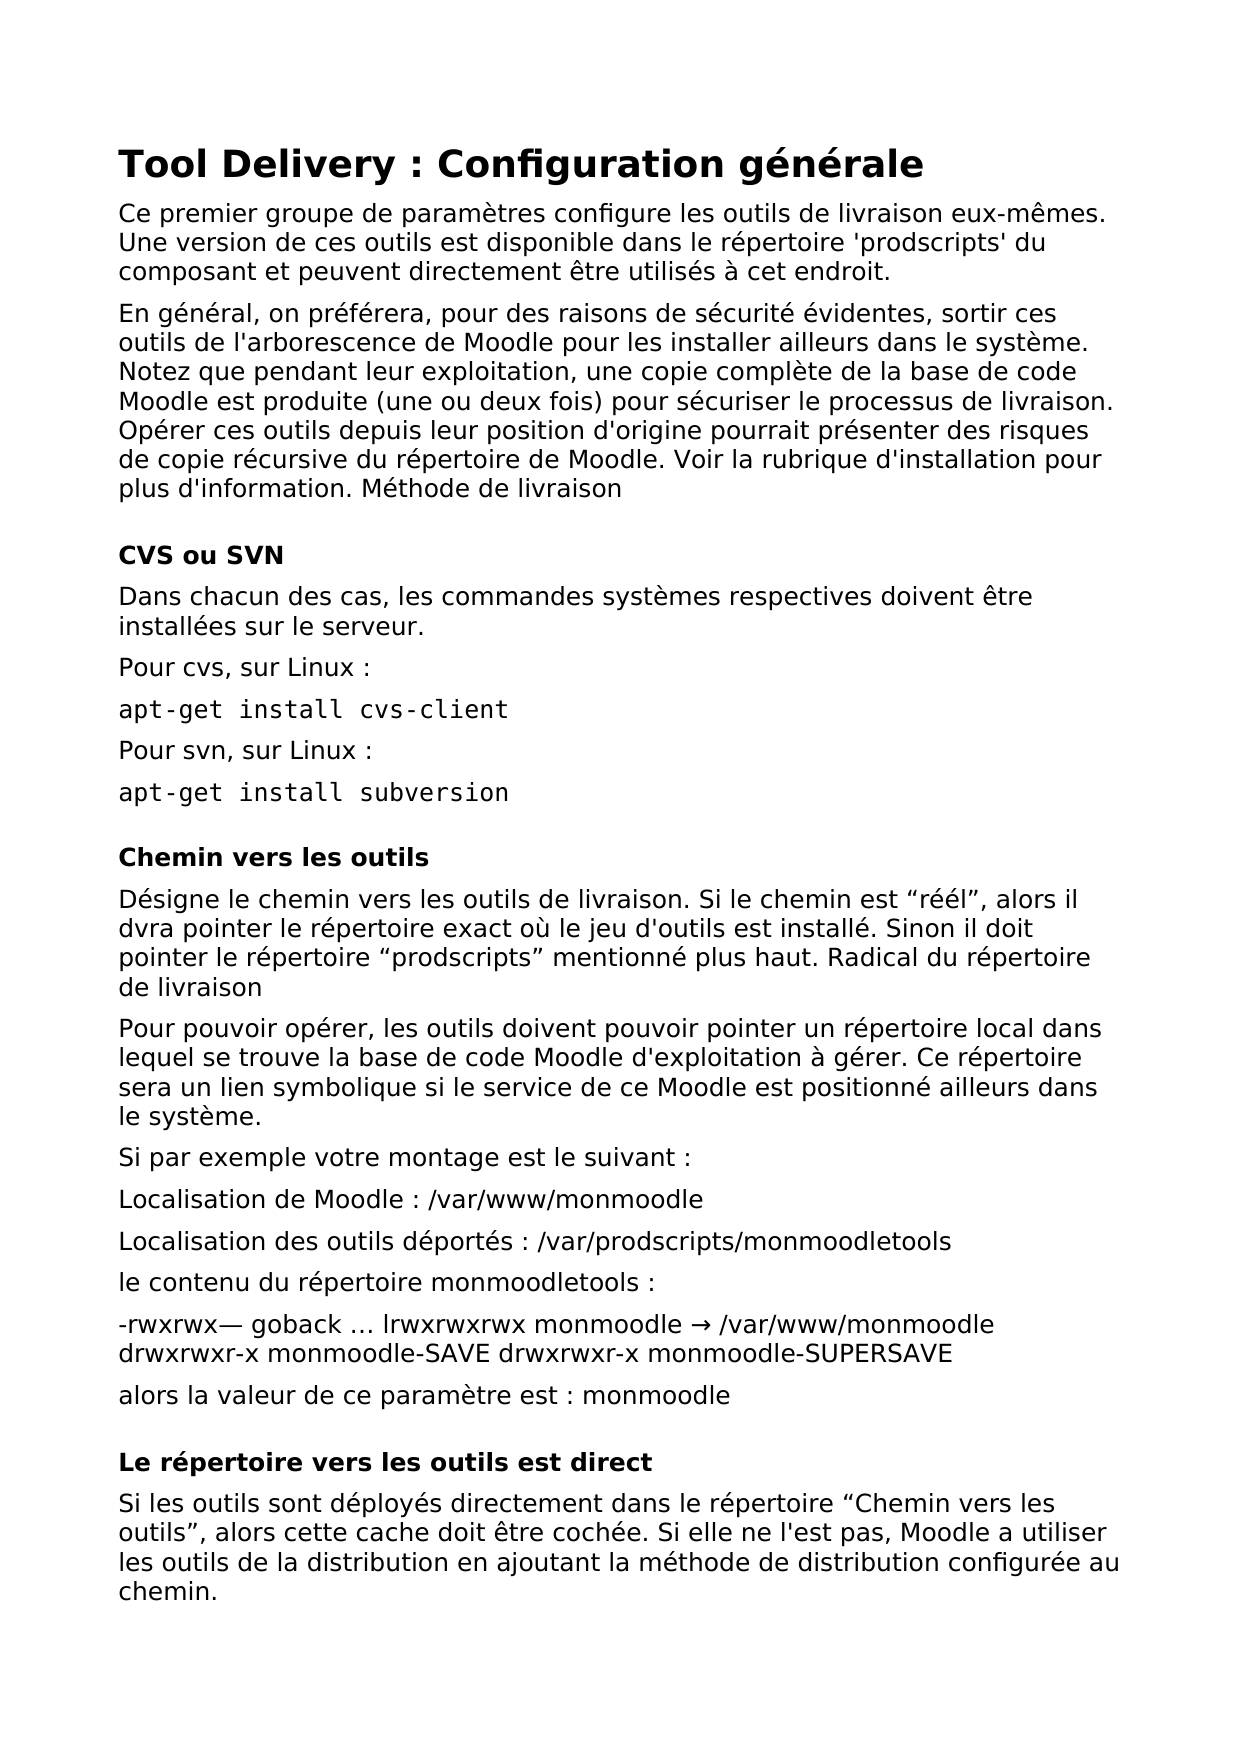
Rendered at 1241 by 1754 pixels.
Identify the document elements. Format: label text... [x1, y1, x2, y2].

text Dans chacun des cas, les commandes systèmes respectives doivent être installées sur le serveur. [118, 583, 1122, 641]
subtitle Tool Delivery : Configuration générale [118, 143, 1122, 187]
text Désigne le chemin vers les outils de livraison. Si le chemin est “réél”, alors il dvra pointer le répertoire exact où le jeu d'outils est installé. Sinon il doit pointer le répertoire “prodscripts” mentionné plus haut. Radical du répertoire de livraison [118, 885, 1122, 1002]
text le contenu du répertoire monmoodletools : [118, 1269, 1122, 1298]
text Si par exemple votre montage est le suivant : [118, 1144, 1122, 1173]
text En général, on préférera, pour des raisons de sécurité évidentes, sortir ces outils de l'arborescence de Moodle pour les installer ailleurs dans le système. Notez que pendant leur exploitation, une copie complète de la base de code Moodle est produite (une ou deux fois) pour sécuriser le processus de livraison. Opérer ces outils depuis leur position d'origine pourrait présenter des risques de copie récursive du répertoire de Moodle. Voir la rubrique d'installation pour plus d'information. Méthode de livraison [118, 299, 1122, 503]
text alors la valeur de ce paramètre est : monmoodle [118, 1381, 1122, 1410]
text Localisation des outils déportés : /var/prodscripts/monmoodletools [118, 1227, 1122, 1256]
text apt-get install subversion [118, 778, 1122, 807]
subtitle CVS ou SVN [118, 541, 1122, 570]
text Pour pouvoir opérer, les outils doivent pouvoir pointer un répertoire local dans lequel se trouve la base de code Moodle d'exploitation à gérer. Ce répertoire sera un lien symbolique si le service de ce Moodle est positionné ailleurs dans le système. [118, 1014, 1122, 1131]
subtitle Le répertoire vers les outils est direct [118, 1448, 1122, 1477]
text -rwxrwx— goback … lrwxrwxrwx monmoodle → /var/www/monmoodle drwxrwxr-x monmoodle-SAVE drwxrwxr-x monmoodle-SUPERSAVE [118, 1310, 1122, 1369]
text Si les outils sont déployés directement dans le répertoire “Chemin vers les outils”, alors cette cache doit être cochée. Si elle ne l'est pas, Moodle a utiliser les outils de la distribution en ajoutant la méthode de distribution configurée au chemin. [118, 1489, 1122, 1606]
text apt-get install cvs-client [118, 695, 1122, 724]
subtitle Chemin vers les outils [118, 844, 1122, 873]
text Pour svn, sur Linux : [118, 736, 1122, 765]
text Localisation de Moodle : /var/www/monmoodle [118, 1185, 1122, 1214]
text Pour cvs, sur Linux : [118, 653, 1122, 683]
text Ce premier groupe de paramètres configure les outils de livraison eux-mêmes. Une version de ces outils est disponible dans le répertoire 'prodscripts' du composant et peuvent directement être utilisés à cet endroit. [118, 199, 1122, 287]
